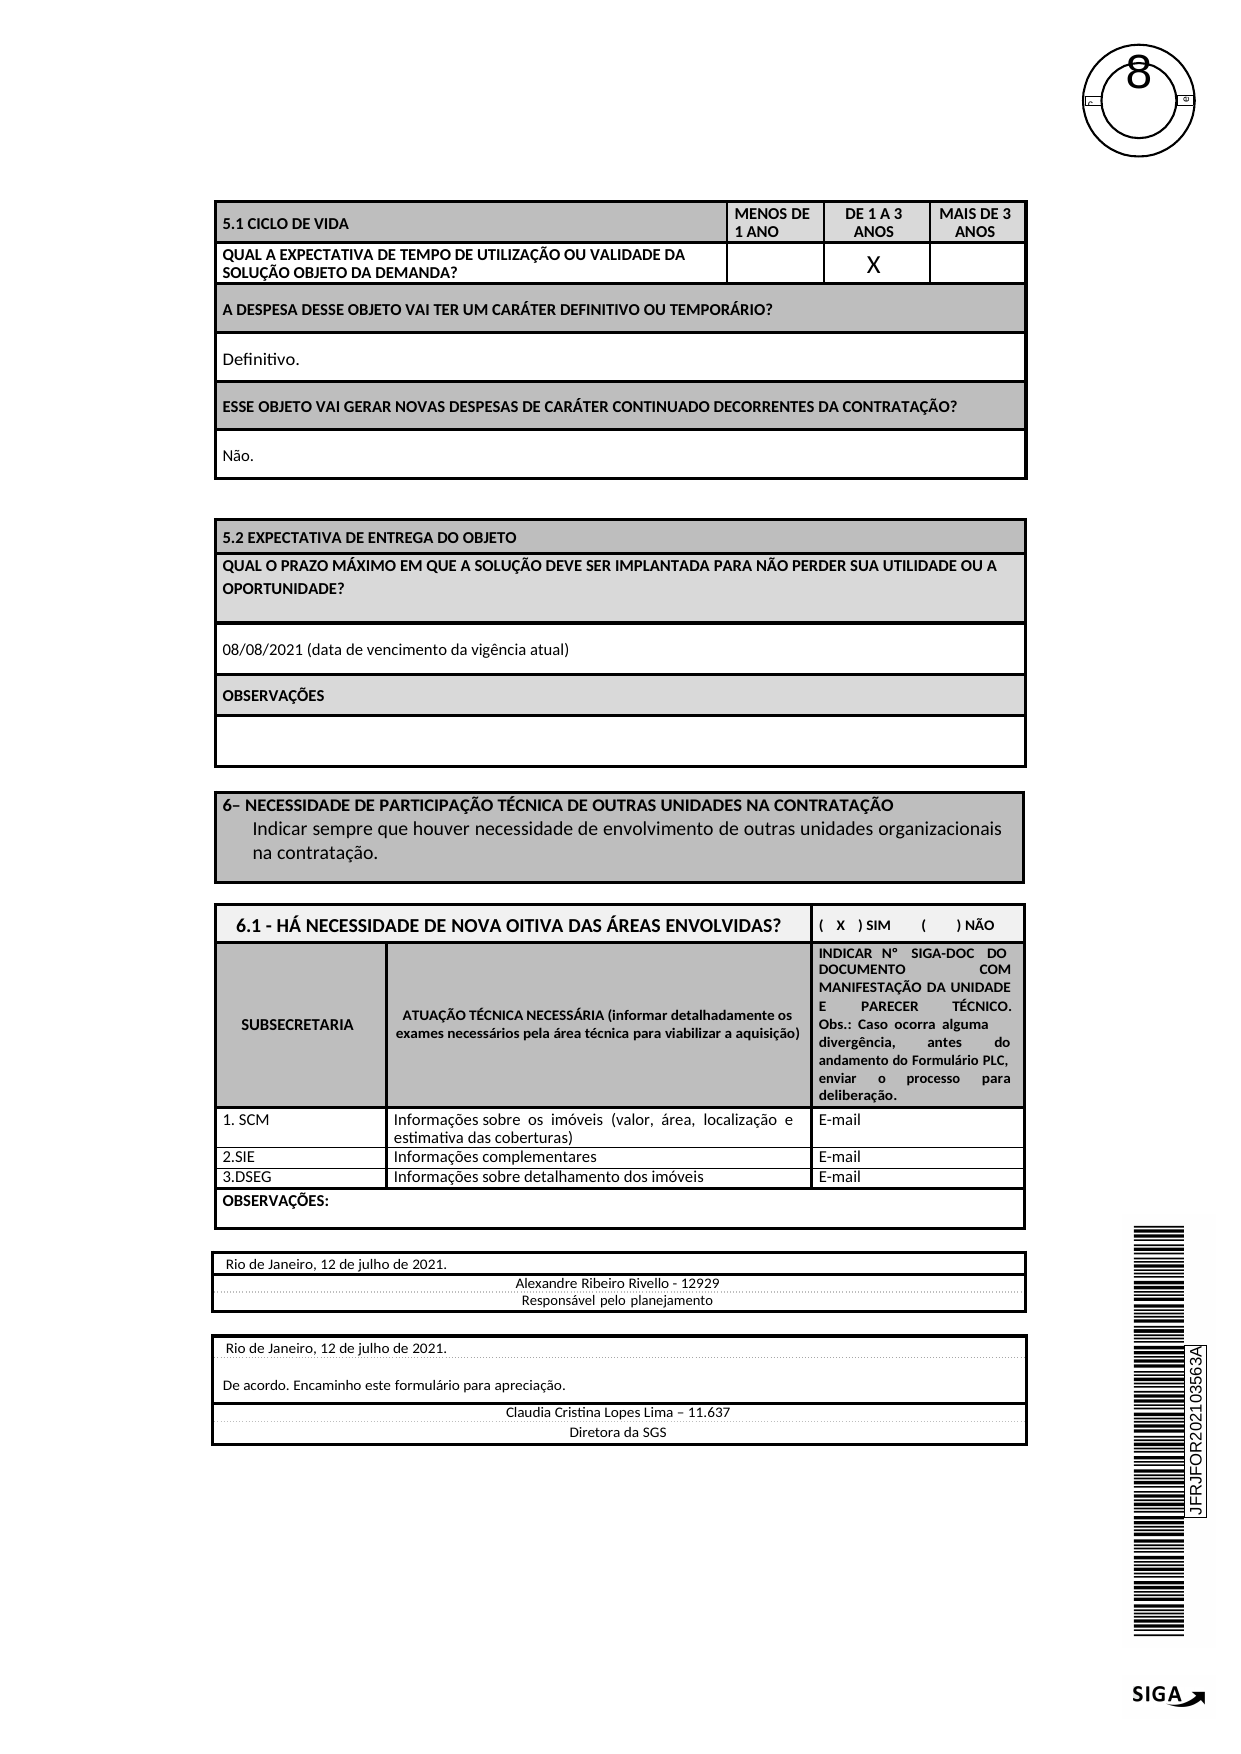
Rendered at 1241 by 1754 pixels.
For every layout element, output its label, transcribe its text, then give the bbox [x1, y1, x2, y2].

table_header Rio de Janeiro, 12 de julho de 2021. [214, 1254, 1024, 1272]
table_header DE 1 A 3 ANOS [825, 203, 929, 241]
table_header ( X ) SIM ( ) NÃO [813, 906, 1023, 941]
table_cell Responsável pelo planejamento [214, 1291, 1024, 1309]
table_cell [388, 1089, 810, 1106]
table_cell enviar o processo para [813, 1071, 1023, 1089]
table_cell [931, 244, 1024, 282]
table_header MENOS DE 1 ANO [728, 203, 823, 241]
picture [1133, 1686, 1205, 1707]
table_cell OBSERVAÇÕES [217, 676, 1024, 714]
table_cell Não. [217, 431, 1024, 477]
table_cell Diretora da SGS [214, 1421, 1025, 1442]
table_cell [388, 961, 810, 980]
table_cell ESSE OBJETO VAI GERAR NOVAS DESPESAS DE CARÁTER CONTINUADO DECORRENTES DA CONTRATAÇÃO? [217, 383, 1024, 428]
table_cell [217, 717, 1024, 765]
table_cell [217, 1071, 385, 1089]
table_cell E-mail [813, 1148, 1023, 1167]
table_cell OBSERVAÇÕES: [217, 1190, 1023, 1227]
table_cell E-mail [813, 1169, 1023, 1187]
table_cell andamento do Formulário PLC, [813, 1053, 1023, 1071]
table_cell E PARECER TÉCNICO. Obs.: Caso ocorra alguma divergência, antes do [813, 998, 1023, 1053]
table_cell QUAL A EXPECTATIVA DE TEMPO DE UTILIZAÇÃO OU VALIDADE DA SOLUÇÃO OBJETO DA DEMANDA? [217, 244, 726, 282]
table_cell Alexandre Ribeiro Rivello - 12929 [214, 1276, 1024, 1291]
table_cell SUBSECRETARIA [217, 998, 385, 1053]
table_cell E-mail [813, 1109, 1023, 1147]
table_cell 08/08/2021 (data de vencimento da vigência atual) [217, 625, 1024, 673]
table_cell [217, 1089, 385, 1106]
table_cell X [825, 244, 929, 282]
table_cell DOCUMENTO COM [813, 961, 1023, 980]
table_cell 1. SCM [217, 1109, 385, 1147]
table_cell INDICAR Nº SIGA-DOC DO [813, 944, 1023, 961]
table_header 5.1 CICLO DE VIDA [217, 203, 726, 241]
table_cell 3.DSEG [217, 1169, 385, 1187]
table_header 5.2 EXPECTATIVA DE ENTREGA DO OBJETO [217, 521, 1024, 552]
text JFRJFOR202103563A [1186, 1346, 1206, 1515]
table_cell Claudia Cristina Lopes Lima – 11.637 [214, 1405, 1025, 1421]
table_cell [217, 961, 385, 980]
table_cell [217, 944, 385, 961]
table_cell [388, 1053, 810, 1071]
table_cell [217, 980, 385, 998]
table_header Rio de Janeiro, 12 de julho de 2021. [214, 1338, 1025, 1357]
table_cell deliberação. [813, 1089, 1023, 1106]
table_header MAIS DE 3 ANOS [931, 203, 1024, 241]
table_cell [388, 980, 810, 998]
table_cell Informações complementares [388, 1148, 810, 1167]
table_cell [388, 944, 810, 961]
table_cell Informações sobre os imóveis (valor, área, localização e estimativa das coberturas) [388, 1109, 810, 1147]
table_cell [217, 1053, 385, 1071]
table_header 6.1 - HÁ NECESSIDADE DE NOVA OITIVA DAS ÁREAS ENVOLVIDAS? [217, 906, 810, 941]
table_cell ATUAÇÃO TÉCNICA NECESSÁRIA (informar detalhadamente os exames necessários pela área técnica para viabilizar a aquisição) [388, 998, 810, 1053]
table_cell MANIFESTAÇÃO DA UNIDADE [813, 980, 1023, 998]
table_cell QUAL O PRAZO MÁXIMO EM QUE A SOLUÇÃO DEVE SER IMPLANTADA PARA NÃO PERDER SUA UTILIDADE OU A OPORTUNIDADE? [217, 555, 1024, 621]
table_cell [388, 1071, 810, 1089]
table_cell A DESPESA DESSE OBJETO VAI TER UM CARÁTER DEFINITIVO OU TEMPORÁRIO? [217, 285, 1024, 331]
table_cell De acordo. Encaminho este formulário para apreciação. [214, 1357, 1025, 1402]
table_cell Informações sobre detalhamento dos imóveis [388, 1169, 810, 1187]
table_header 6– NECESSIDADE DE PARTICIPAÇÃO TÉCNICA DE OUTRAS UNIDADES NA CONTRATAÇÃO Indicar sempre que houver necessidade de envolvimento de outras unidades organizacionais na contratação. [217, 794, 1022, 881]
text ç [1088, 98, 1101, 105]
table_cell 2.SIE [217, 1148, 385, 1167]
table_cell Definitivo. [217, 334, 1024, 379]
table_cell [728, 244, 823, 282]
